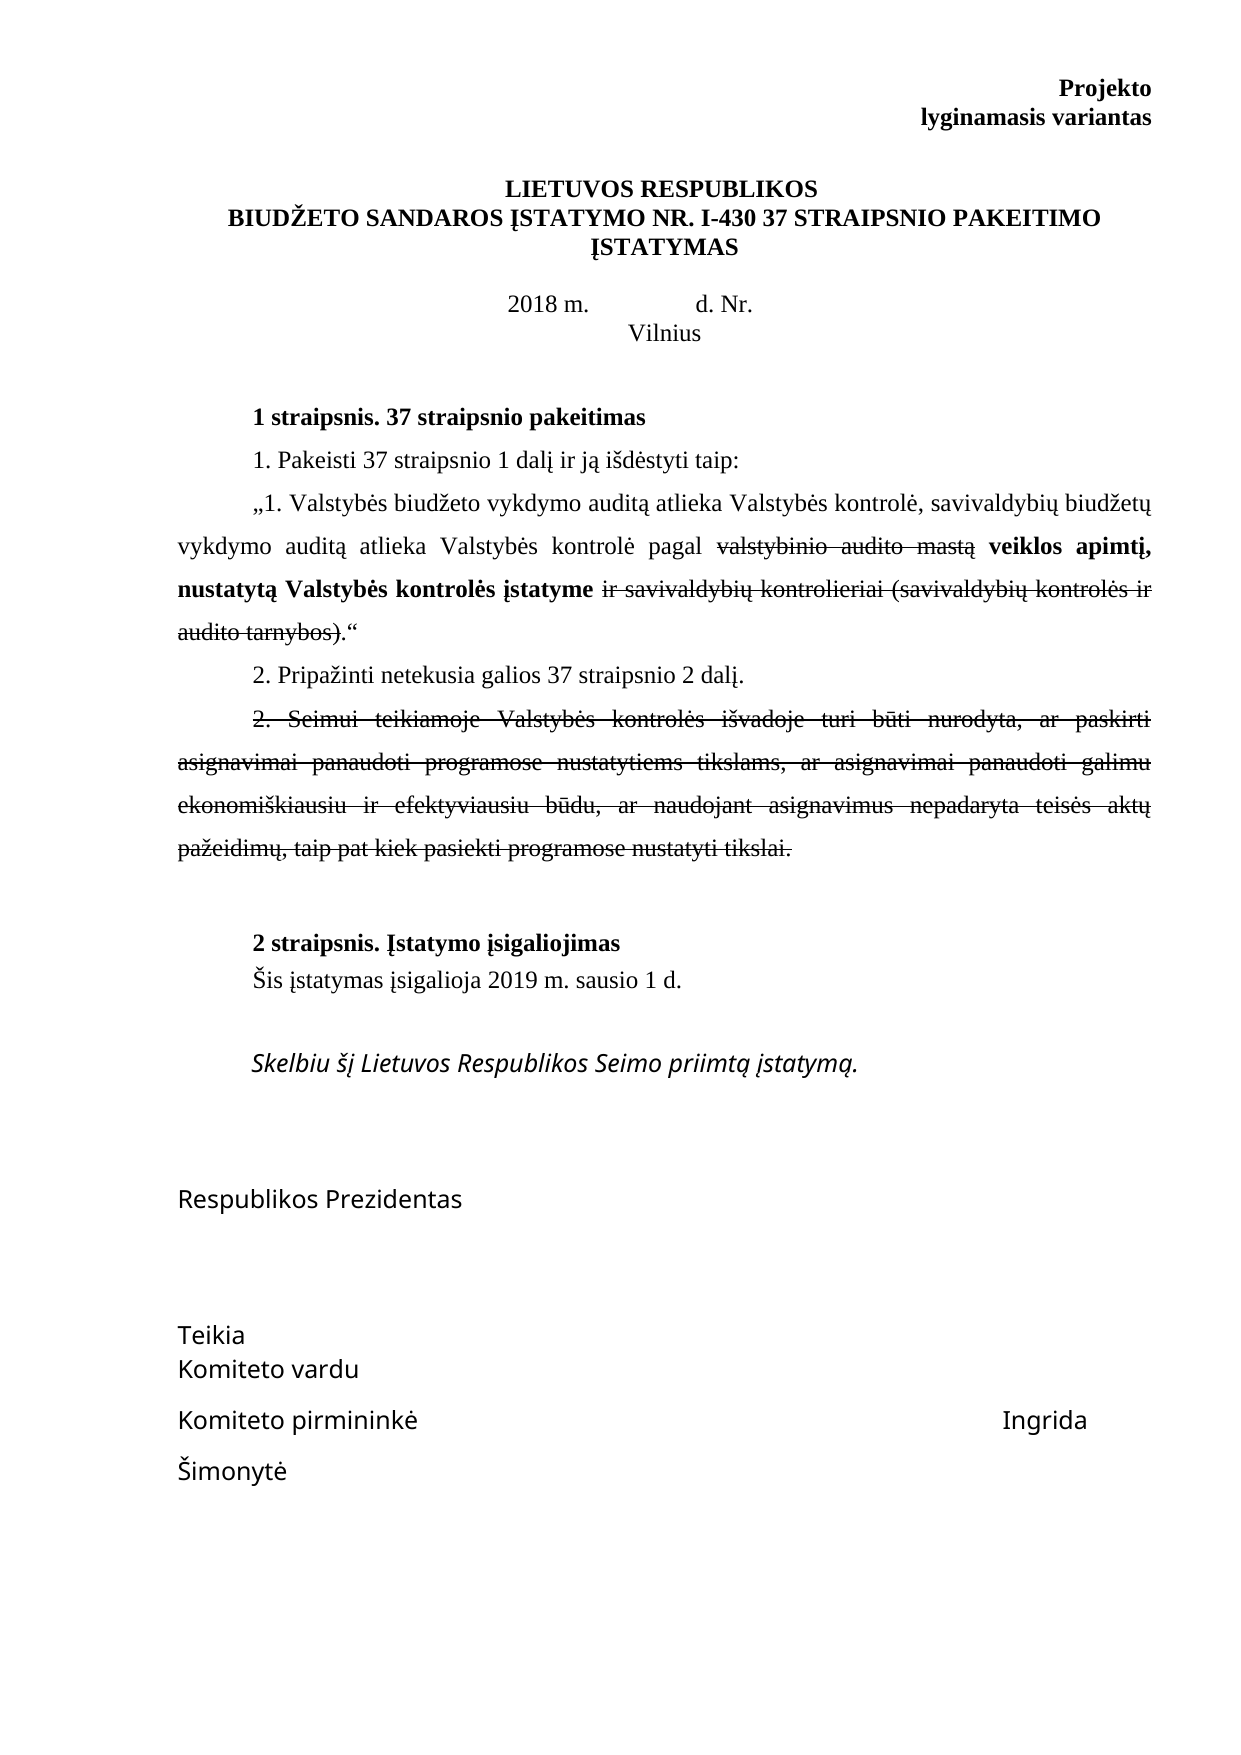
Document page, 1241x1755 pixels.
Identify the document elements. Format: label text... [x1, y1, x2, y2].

text 1. Pakeisti 37 straipsnio 1 dalį ir ją išdėstyti taip: [177, 445, 1152, 474]
text ĮSTATYMAS [177, 232, 1152, 260]
text Projekto [777, 73, 1152, 102]
text Teikia [177, 1318, 1152, 1352]
text Komiteto pirmininkė Ingrida Šimonytė [177, 1403, 1152, 1488]
text Vilnius [177, 318, 1152, 347]
text BIUDŽETO SANDAROS ĮSTATYMO Nr. I-430 37 STRAIPSNIO pakeitimo [177, 203, 1152, 232]
text Lietuvos RespublIKOS [177, 174, 1152, 203]
text 1 straipsnis. 37 straipsnio pakeitimas [177, 402, 1152, 431]
text Šis įstatymas įsigalioja 2019 m. sausio 1 d. [177, 957, 1152, 994]
text Respublikos Prezidentas [177, 1182, 1152, 1216]
text Skelbiu šį Lietuvos Respublikos Seimo priimtą įstatymą. [177, 1045, 1152, 1079]
text lyginamasis variantas [777, 102, 1152, 131]
text 2. Pripažinti netekusia galios 37 straipsnio 2 dalį. [177, 661, 1152, 689]
text Komiteto vardu [177, 1352, 1152, 1386]
text „1. Valstybės biudžeto vykdymo auditą atlieka Valstybės kontrolė, savivaldybių biudžetų vykdymo auditą atlieka Valstybės kontrolė pagal valstybinio audito mastą veiklos apimtį, nustatytą Valstybės kontrolės įstatyme ir savivaldybių kontrolieriai (savivaldybių kontrolės ir audito tarnybos).“ [177, 488, 1152, 646]
text 2018 m. d. Nr. [177, 289, 1152, 318]
text 2. Seimui teikiamoje Valstybės kontrolės išvadoje turi būti nurodyta, ar paskirti asignavimai panaudoti programose nustatytiems tikslams, ar asignavimai panaudoti galimu ekonomiškiausiu ir efektyviausiu būdu, ar naudojant asignavimus nepadaryta teisės aktų pažeidimų, taip pat kiek pasiekti programose nustatyti tikslai. [177, 704, 1152, 862]
text 2 straipsnis. Įstatymo įsigaliojimas [177, 919, 1152, 957]
